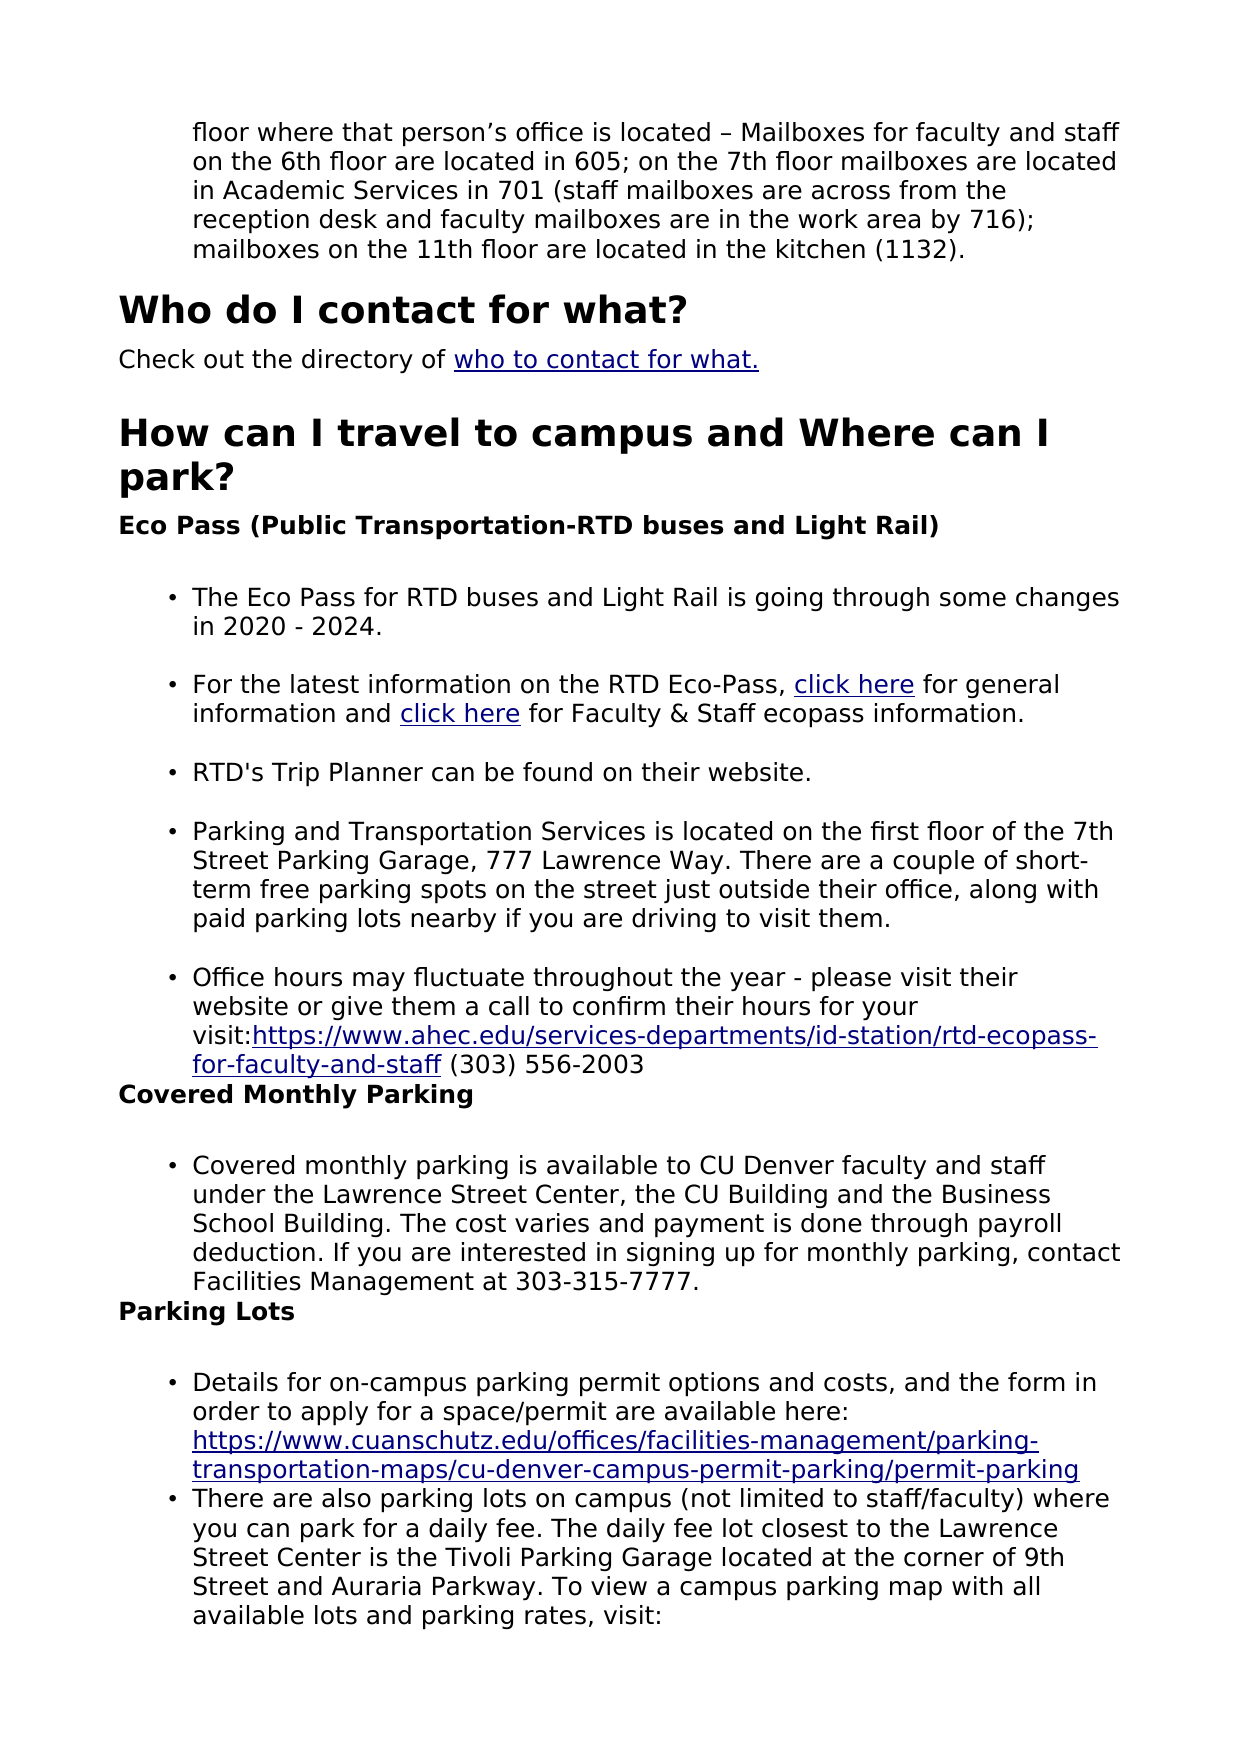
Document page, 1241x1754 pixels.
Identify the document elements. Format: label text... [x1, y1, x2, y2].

list Office hours may fluctuate throughout the year - please visit their website or give them a call to confirm their hours for your visit:https://www.ahec.edu/services-departments/id-station/rtd-ecopass-for-faculty-and-staff (303) 556-2003 [177, 963, 1122, 1080]
list For the latest information on the RTD Eco-Pass, click here for general information and click here for Faculty & Staff ecopass information. [177, 671, 1122, 729]
subtitle How can I travel to campus and Where can I park? [118, 412, 1122, 499]
subtitle Who do I contact for what? [118, 289, 1122, 333]
list RTD's Trip Planner can be found on their website. [177, 758, 1122, 787]
text Eco Pass (Public Transportation-RTD buses and Light Rail) [118, 512, 1122, 541]
list Covered monthly parking is available to CU Denver faculty and staff under the Lawrence Street Center, the CU Building and the Business School Building. The cost varies and payment is done through payroll deduction. If you are interested in signing up for monthly parking, contact Facilities Management at 303-315-7777. [177, 1151, 1122, 1297]
list There are also parking lots on campus (not limited to staff/faculty) where you can park for a daily fee. The daily fee lot closest to the Lawrence Street Center is the Tivoli Parking Garage located at the corner of 9th Street and Auraria Parkway. To view a campus parking map with all available lots and parking rates, visit: [177, 1484, 1122, 1630]
list Details for on-campus parking permit options and costs, and the form in order to apply for a space/permit are available here: https://www.cuanschutz.edu/offices/facilities-management/parking-transportation-maps/cu-denver-campus-permit-parking/permit-parking [177, 1368, 1122, 1484]
list The Eco Pass for RTD buses and Light Rail is going through some changes in 2020 - 2024. [177, 583, 1122, 641]
text Covered Monthly Parking [118, 1080, 1122, 1109]
list floor where that person’s office is located – Mailboxes for faculty and staff on the 6th floor are located in 605; on the 7th floor mailboxes are located in Academic Services in 701 (staff mailboxes are across from the reception desk and faculty mailboxes are in the work area by 716); mailboxes on the 11th floor are located in the kitchen (1132). [177, 118, 1122, 264]
list Parking and Transportation Services is located on the first floor of the 7th Street Parking Garage, 777 Lawrence Way. There are a couple of short-term free parking spots on the street just outside their office, along with paid parking lots nearby if you are driving to visit them. [177, 817, 1122, 934]
text Parking Lots [118, 1297, 1122, 1326]
text Check out the directory of who to contact for what. [118, 345, 1122, 374]
